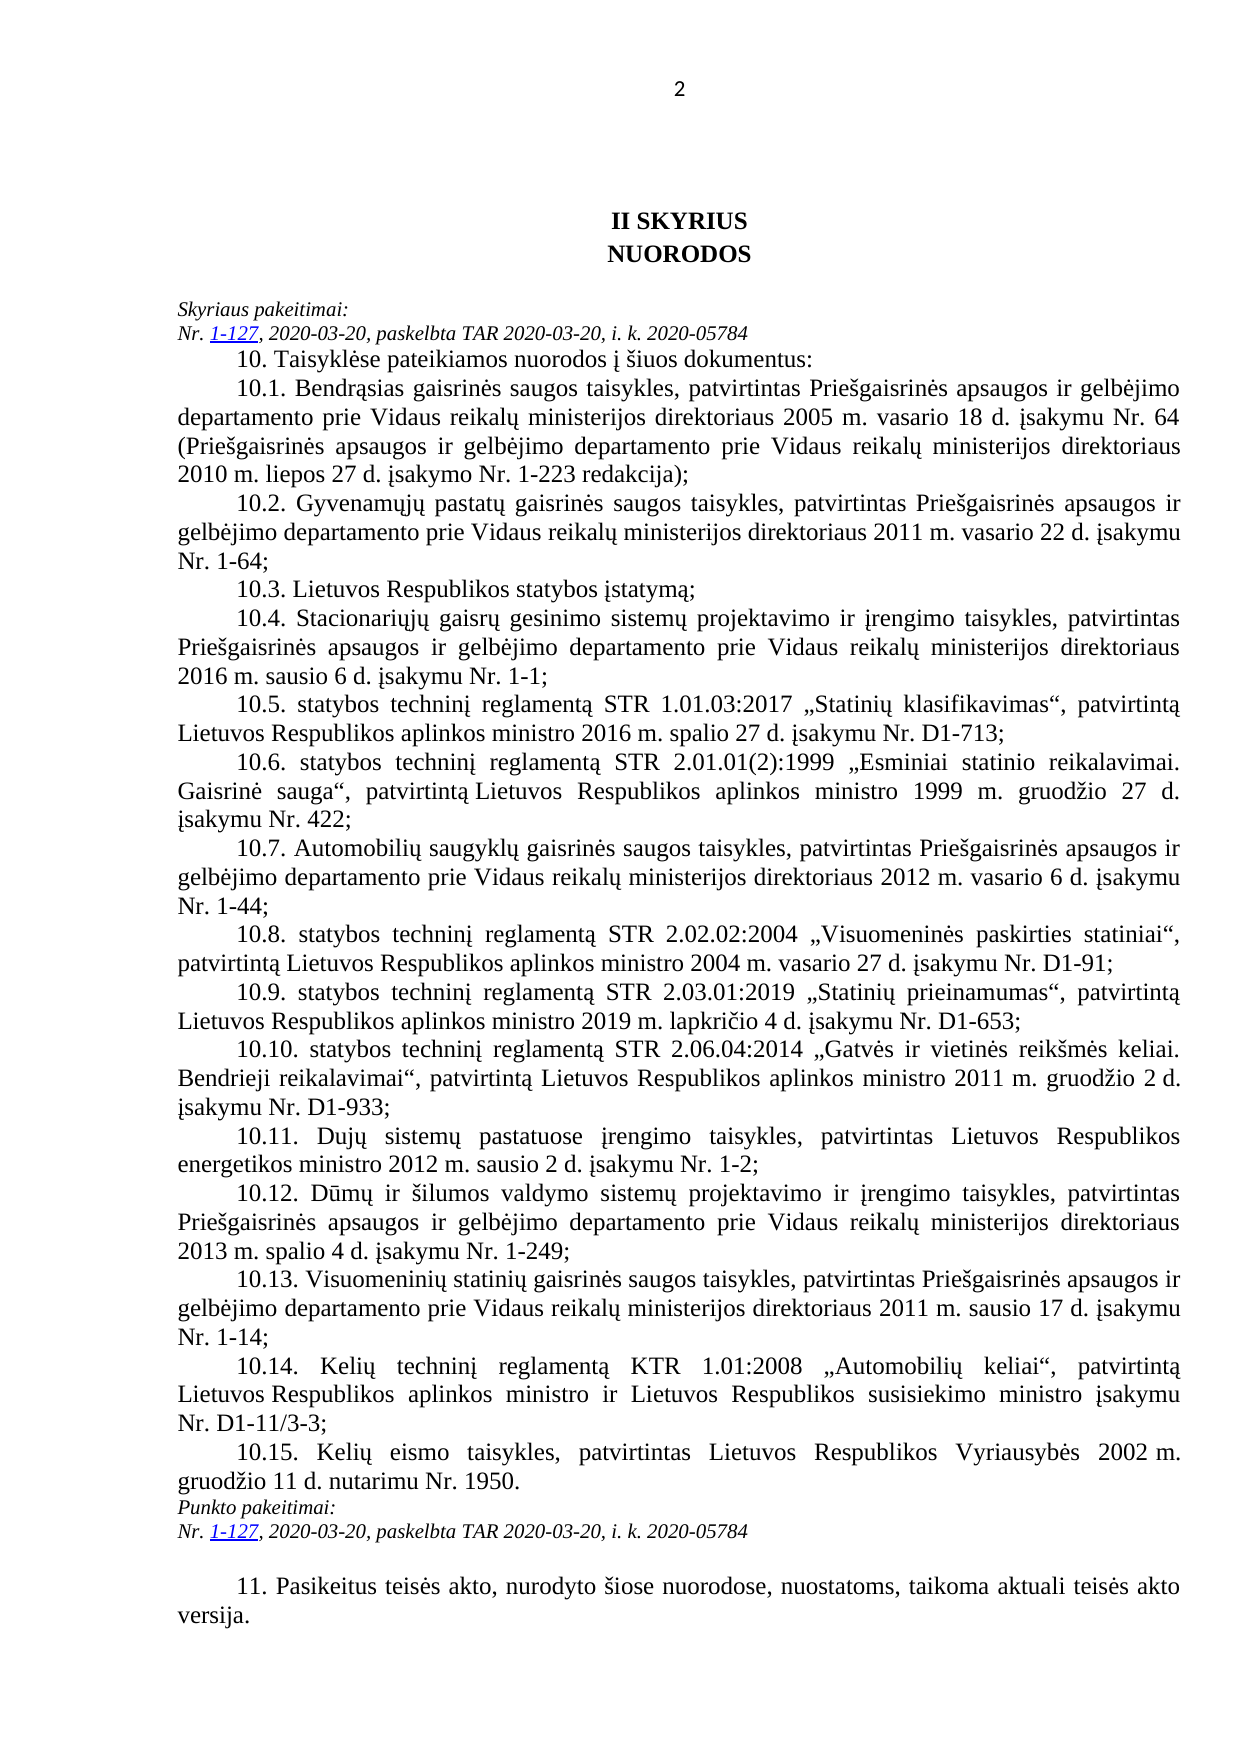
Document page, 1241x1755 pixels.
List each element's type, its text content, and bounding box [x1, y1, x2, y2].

text 10.7. Automobilių saugyklų gaisrinės saugos taisykles, patvirtintas Priešgaisrinės apsaugos ir gelbėjimo departamento prie Vidaus reikalų ministerijos direktoriaus 2012 m. vasario 6 d. įsakymu Nr. 1-44; [177, 833, 1181, 919]
text 10.2. Gyvenamųjų pastatų gaisrinės saugos taisykles, patvirtintas Priešgaisrinės apsaugos ir gelbėjimo departamento prie Vidaus reikalų ministerijos direktoriaus 2011 m. vasario 22 d. įsakymu Nr. 1-64; [177, 488, 1181, 574]
text 10.13. Visuomeninių statinių gaisrinės saugos taisykles, patvirtintas Priešgaisrinės apsaugos ir gelbėjimo departamento prie Vidaus reikalų ministerijos direktoriaus 2011 m. sausio 17 d. įsakymu Nr. 1-14; [177, 1264, 1181, 1351]
text 10.14. Kelių techninį reglamentą KTR 1.01:2008 „Automobilių keliai“, patvirtintą Lietuvos Respublikos aplinkos ministro ir Lietuvos Respublikos susisiekimo ministro įsakymu Nr. D1-11/3-3; [177, 1351, 1181, 1437]
text 10.1. Bendrąsias gaisrinės saugos taisykles, patvirtintas Priešgaisrinės apsaugos ir gelbėjimo departamento prie Vidaus reikalų ministerijos direktoriaus 2005 m. vasario 18 d. įsakymu Nr. 64 (Priešgaisrinės apsaugos ir gelbėjimo departamento prie Vidaus reikalų ministerijos direktoriaus 2010 m. liepos 27 d. įsakymo Nr. 1-223 redakcija); [177, 373, 1181, 488]
text II SKYRIUS [177, 206, 1181, 235]
text 10.5. statybos techninį reglamentą STR 1.01.03:2017 „Statinių klasifikavimas“, patvirtintą Lietuvos Respublikos aplinkos ministro 2016 m. spalio 27 d. įsakymu Nr. D1-713; [177, 689, 1181, 747]
text 10.9. statybos techninį reglamentą STR 2.03.01:2019 „Statinių prieinamumas“, patvirtintą Lietuvos Respublikos aplinkos ministro 2019 m. lapkričio 4 d. įsakymu Nr. D1-653; [177, 977, 1181, 1034]
text 10.12. Dūmų ir šilumos valdymo sistemų projektavimo ir įrengimo taisykles, patvirtintas Priešgaisrinės apsaugos ir gelbėjimo departamento prie Vidaus reikalų ministerijos direktoriaus 2013 m. spalio 4 d. įsakymu Nr. 1-249; [177, 1178, 1181, 1264]
text NUORODOS [177, 239, 1181, 268]
text 10.6. statybos techninį reglamentą STR 2.01.01(2):1999 „Esminiai statinio reikalavimai. Gaisrinė sauga“, patvirtintą Lietuvos Respublikos aplinkos ministro 1999 m. gruodžio 27 d. įsakymu Nr. 422; [177, 747, 1181, 833]
text 10.4. Stacionariųjų gaisrų gesinimo sistemų projektavimo ir įrengimo taisykles, patvirtintas Priešgaisrinės apsaugos ir gelbėjimo departamento prie Vidaus reikalų ministerijos direktoriaus 2016 m. sausio 6 d. įsakymu Nr. 1-1; [177, 603, 1181, 689]
text Skyriaus pakeitimai: [177, 296, 1181, 321]
text 10.8. statybos techninį reglamentą STR 2.02.02:2004 „Visuomeninės paskirties statiniai“, patvirtintą Lietuvos Respublikos aplinkos ministro 2004 m. vasario 27 d. įsakymu Nr. D1-91; [177, 919, 1181, 977]
text 10.3. Lietuvos Respublikos statybos įstatymą; [177, 574, 1181, 603]
text Nr. 1-127, 2020-03-20, paskelbta TAR 2020-03-20, i. k. 2020-05784 [177, 321, 1181, 344]
text Punkto pakeitimai: [177, 1494, 1181, 1519]
text 10.10. statybos techninį reglamentą STR 2.06.04:2014 „Gatvės ir vietinės reikšmės keliai. Bendrieji reikalavimai“, patvirtintą Lietuvos Respublikos aplinkos ministro 2011 m. gruodžio 2 d. įsakymu Nr. D1-933; [177, 1034, 1181, 1121]
text 10.11. Dujų sistemų pastatuose įrengimo taisykles, patvirtintas Lietuvos Respublikos energetikos ministro 2012 m. sausio 2 d. įsakymu Nr. 1-2; [177, 1121, 1181, 1178]
text 10. Taisyklėse pateikiamos nuorodos į šiuos dokumentus: [177, 344, 1181, 373]
text 11. Pasikeitus teisės akto, nurodyto šiose nuorodose, nuostatoms, taikoma aktuali teisės akto versija. [177, 1571, 1181, 1629]
text 10.15. Kelių eismo taisykles, patvirtintas Lietuvos Respublikos Vyriausybės 2002 m. gruodžio 11 d. nutarimu Nr. 1950. [177, 1437, 1181, 1494]
text Nr. 1-127, 2020-03-20, paskelbta TAR 2020-03-20, i. k. 2020-05784 [177, 1519, 1181, 1543]
